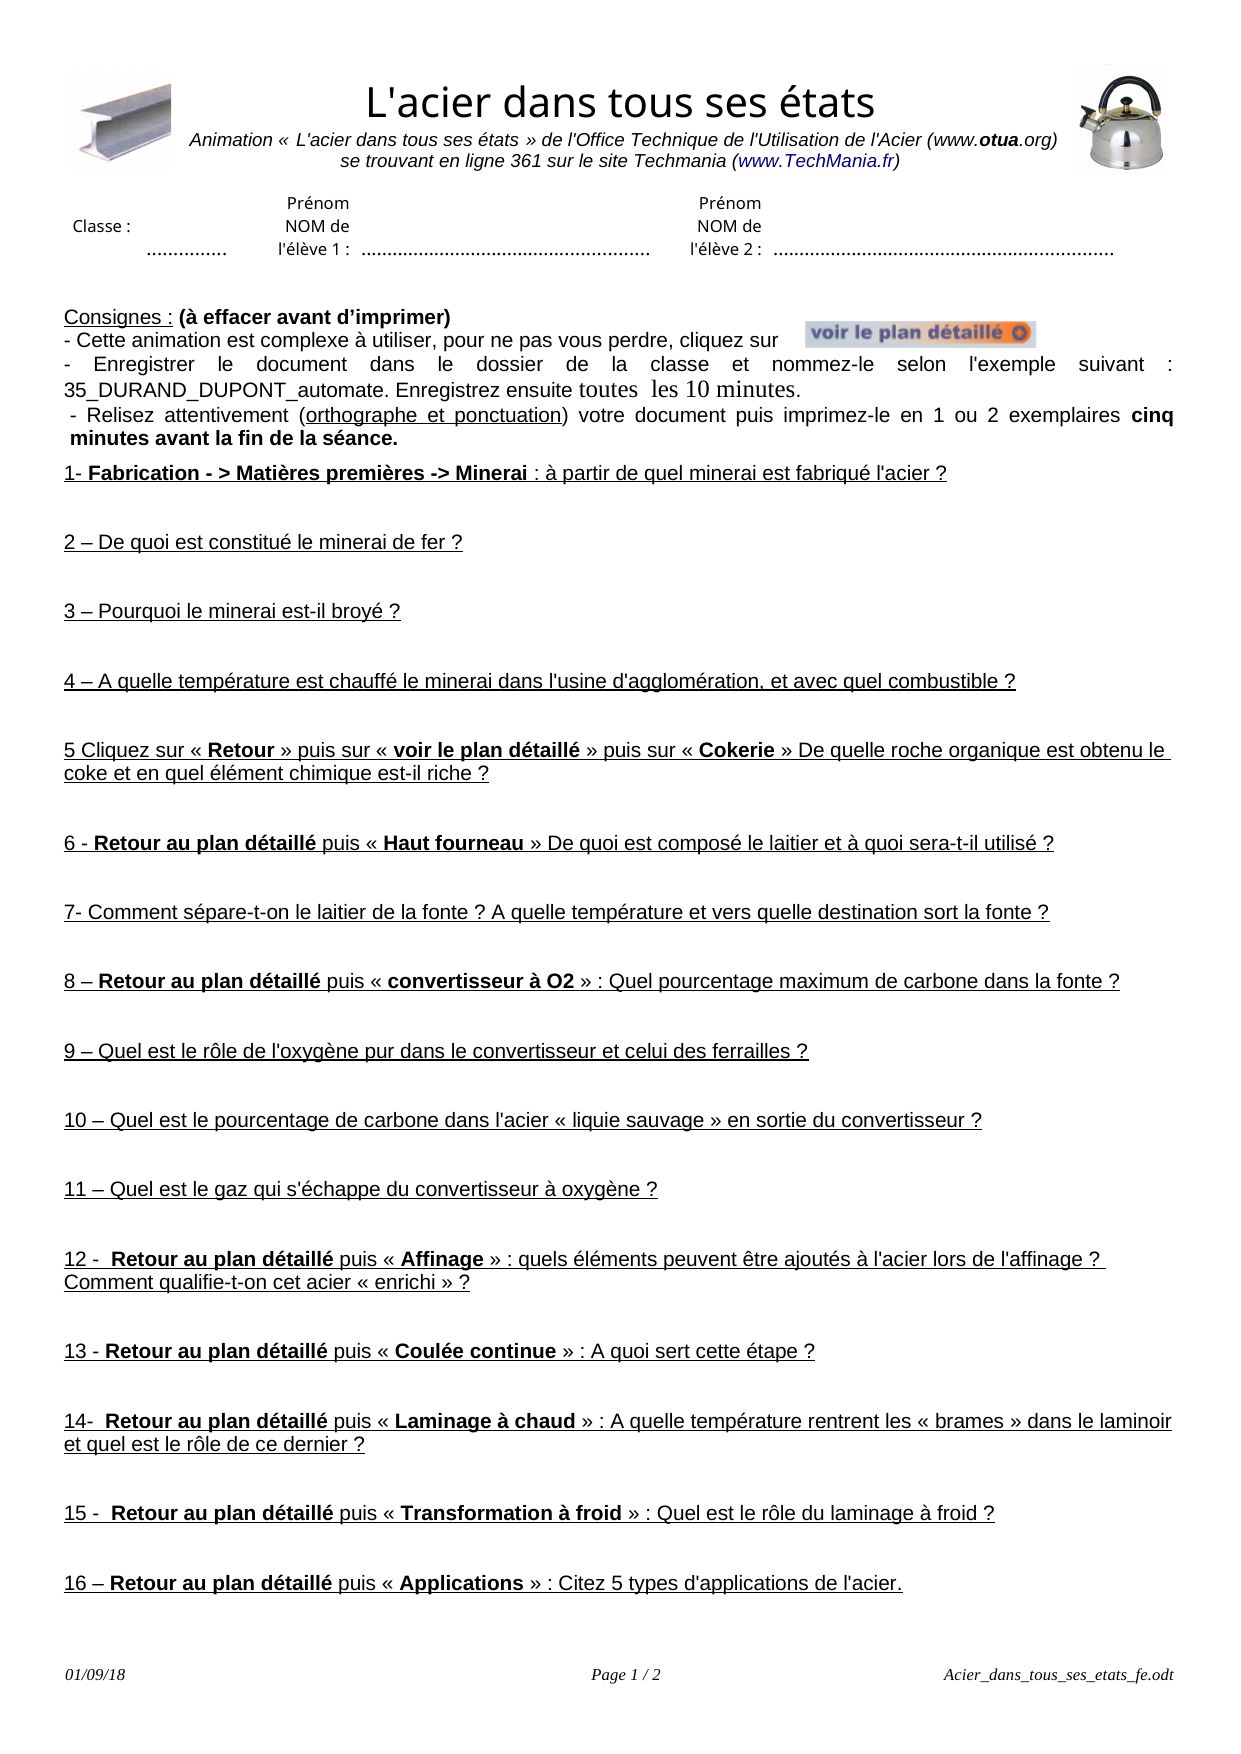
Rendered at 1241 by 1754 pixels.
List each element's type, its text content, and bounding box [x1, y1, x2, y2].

table_cell 10 – Quel est le pourcentage de carbone dans l'acier « liquie sauvage » en sortie du convertisseur ? [58, 1103, 1180, 1138]
table_cell 9 – Quel est le rôle de l'oxygène pur dans le convertisseur et celui des ferrailles ? [58, 1034, 1180, 1068]
table_cell 4 – A quelle température est chauffé le minerai dans l'usine d'agglomération, et avec quel combustible ? [58, 664, 1180, 698]
table_cell [58, 490, 1180, 525]
table_cell 12 - Retour au plan détaillé puis « Affinage » : quels éléments peuvent être ajoutés à l'acier lors de l'affinage ? Comment qualifie-t-on cet acier « enrichi » ? [58, 1242, 1180, 1300]
table_cell [58, 1531, 1180, 1566]
table_cell [58, 560, 1180, 594]
table_cell [58, 1300, 1180, 1334]
table_cell [58, 1207, 1180, 1242]
table_cell [58, 1138, 1180, 1172]
table_cell 6 - Retour au plan détaillé puis « Haut fourneau » De quoi est composé le laitier et à quoi sera-t-il utilisé ? [58, 826, 1180, 860]
table_cell 13 - Retour au plan détaillé puis « Coulée continue » : A quoi sert cette étape ? [58, 1334, 1180, 1369]
table_cell 3 – Pourquoi le minerai est-il broyé ? [58, 594, 1180, 629]
table_cell 5 Cliquez sur « Retour » puis sur « voir le plan détaillé » puis sur « Cokerie » De quelle roche organique est obtenu le coke et en quel élément chimique est-il riche ? [58, 733, 1180, 791]
table_cell 1- Fabrication - > Matières premières -> Minerai : à partir de quel minerai est fabriqué l'acier ? [58, 455, 1180, 490]
table_cell [58, 1462, 1180, 1496]
picture [67, 67, 172, 172]
table_cell 16 – Retour au plan détaillé puis « Applications » : Citez 5 types d'applications de l'acier. [58, 1566, 1180, 1600]
table_cell [58, 629, 1180, 663]
picture [1078, 64, 1166, 175]
table_header Consignes : (à effacer avant d’imprimer) - Cette animation est complexe à utiliser, pour ne pas vous perdre, cliquez sur - Enregistrer le document dans le dossier de la classe et nommez-le selon l'exemple suivant : 35_DURAND_DUPONT_automate. Enregistrez ensuite toutes les 10 minutes. - Relisez attentivement (orthographe et ponctuation) votre document puis imprimez-le en 1 ou 2 exemplaires cinq minutes avant la fin de la séance. [58, 300, 1180, 455]
table_cell [58, 930, 1180, 964]
table_cell [58, 1369, 1180, 1404]
table_cell [58, 1068, 1180, 1103]
table_cell 15 - Retour au plan détaillé puis « Transformation à froid » : Quel est le rôle du laminage à froid ? [58, 1496, 1180, 1531]
table_cell 2 – De quoi est constitué le minerai de fer ? [58, 525, 1180, 559]
table_cell [58, 698, 1180, 733]
picture [805, 321, 1037, 348]
table_cell 11 – Quel est le gaz qui s'échappe du convertisseur à oxygène ? [58, 1173, 1180, 1207]
table_cell 7- Comment sépare-t-on le laitier de la fonte ? A quelle température et vers quelle destination sort la fonte ? [58, 895, 1180, 929]
table_cell 14- Retour au plan détaillé puis « Laminage à chaud » : A quelle température rentrent les « brames » dans le laminoir et quel est le rôle de ce dernier ? [58, 1404, 1180, 1462]
table_cell [58, 791, 1180, 826]
table_cell [58, 999, 1180, 1034]
table_cell [58, 860, 1180, 895]
table_cell 8 – Retour au plan détaillé puis « convertisseur à O2 » : Quel pourcentage maximum de carbone dans la fonte ? [58, 964, 1180, 999]
